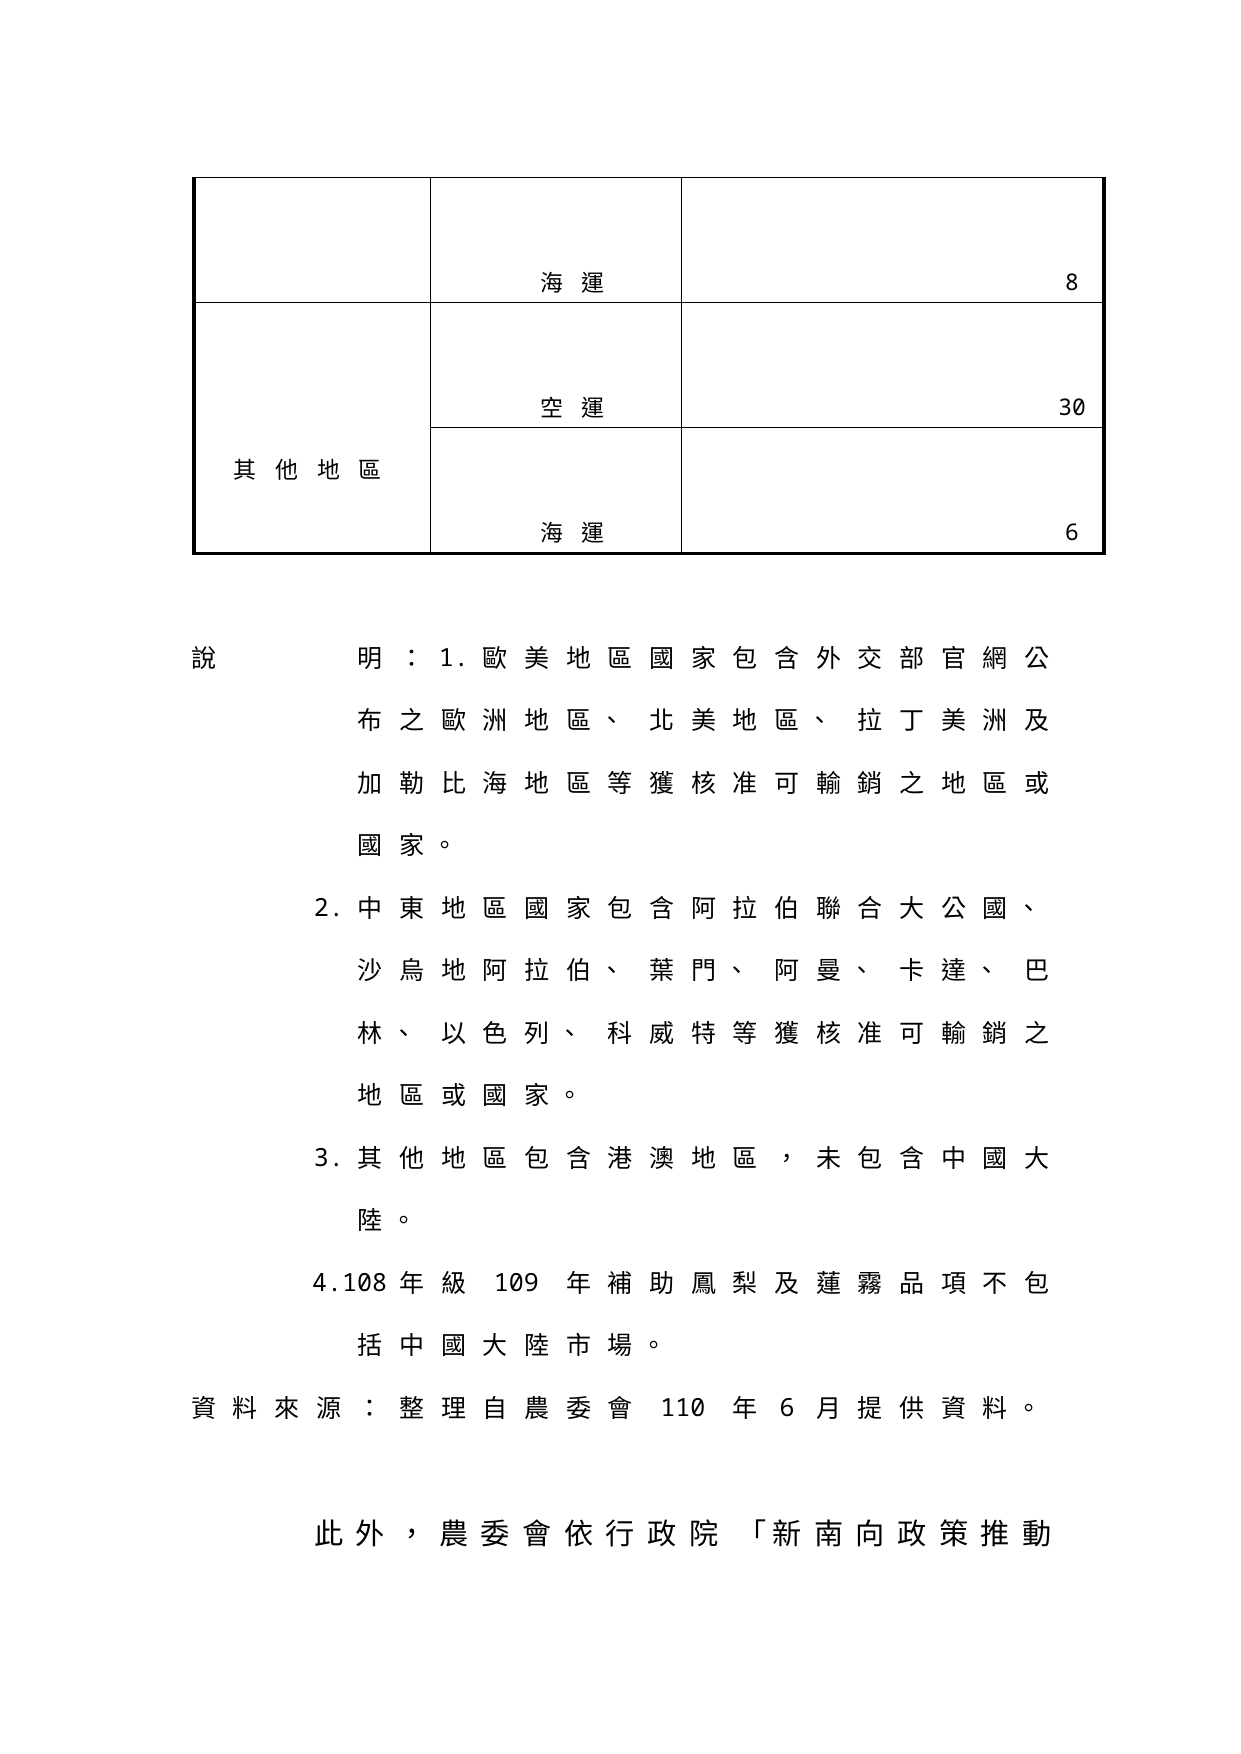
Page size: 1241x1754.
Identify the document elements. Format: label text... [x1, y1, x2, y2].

table_cell 海運 [431, 428, 681, 552]
text 3.其他地區包含港澳地區，未包含中國大陸。 [286, 1115, 1058, 1240]
table_cell 8 [682, 178, 1102, 302]
table_cell 空運 [431, 303, 681, 427]
table_cell 其他地區 [196, 303, 430, 552]
table_cell 海運 [431, 178, 681, 302]
table_cell 6 [682, 428, 1102, 552]
text 2.中東地區國家包含阿拉伯聯合大公國、沙烏地阿拉伯、葉門、阿曼、卡達、巴林、以色列、科威特等獲核准可輸銷之地區或國家。 [286, 865, 1058, 1115]
table_cell [196, 178, 430, 302]
table_cell 30 [682, 303, 1102, 427]
text 4.108年級109年補助鳳梨及蓮霧品項不包括中國大陸市場。 [286, 1240, 1058, 1365]
text 資料來源：整理自農委會110年6月提供資料。 [183, 1365, 1058, 1427]
text 此外，農委會依行政院「新南向政策推動 [242, 1490, 1058, 1552]
text 說 明：1.歐美地區國家包含外交部官網公布之歐洲地區、北美地區、拉丁美洲及加勒比海地區等獲核准可輸銷之地區或國家。 [183, 615, 1058, 865]
